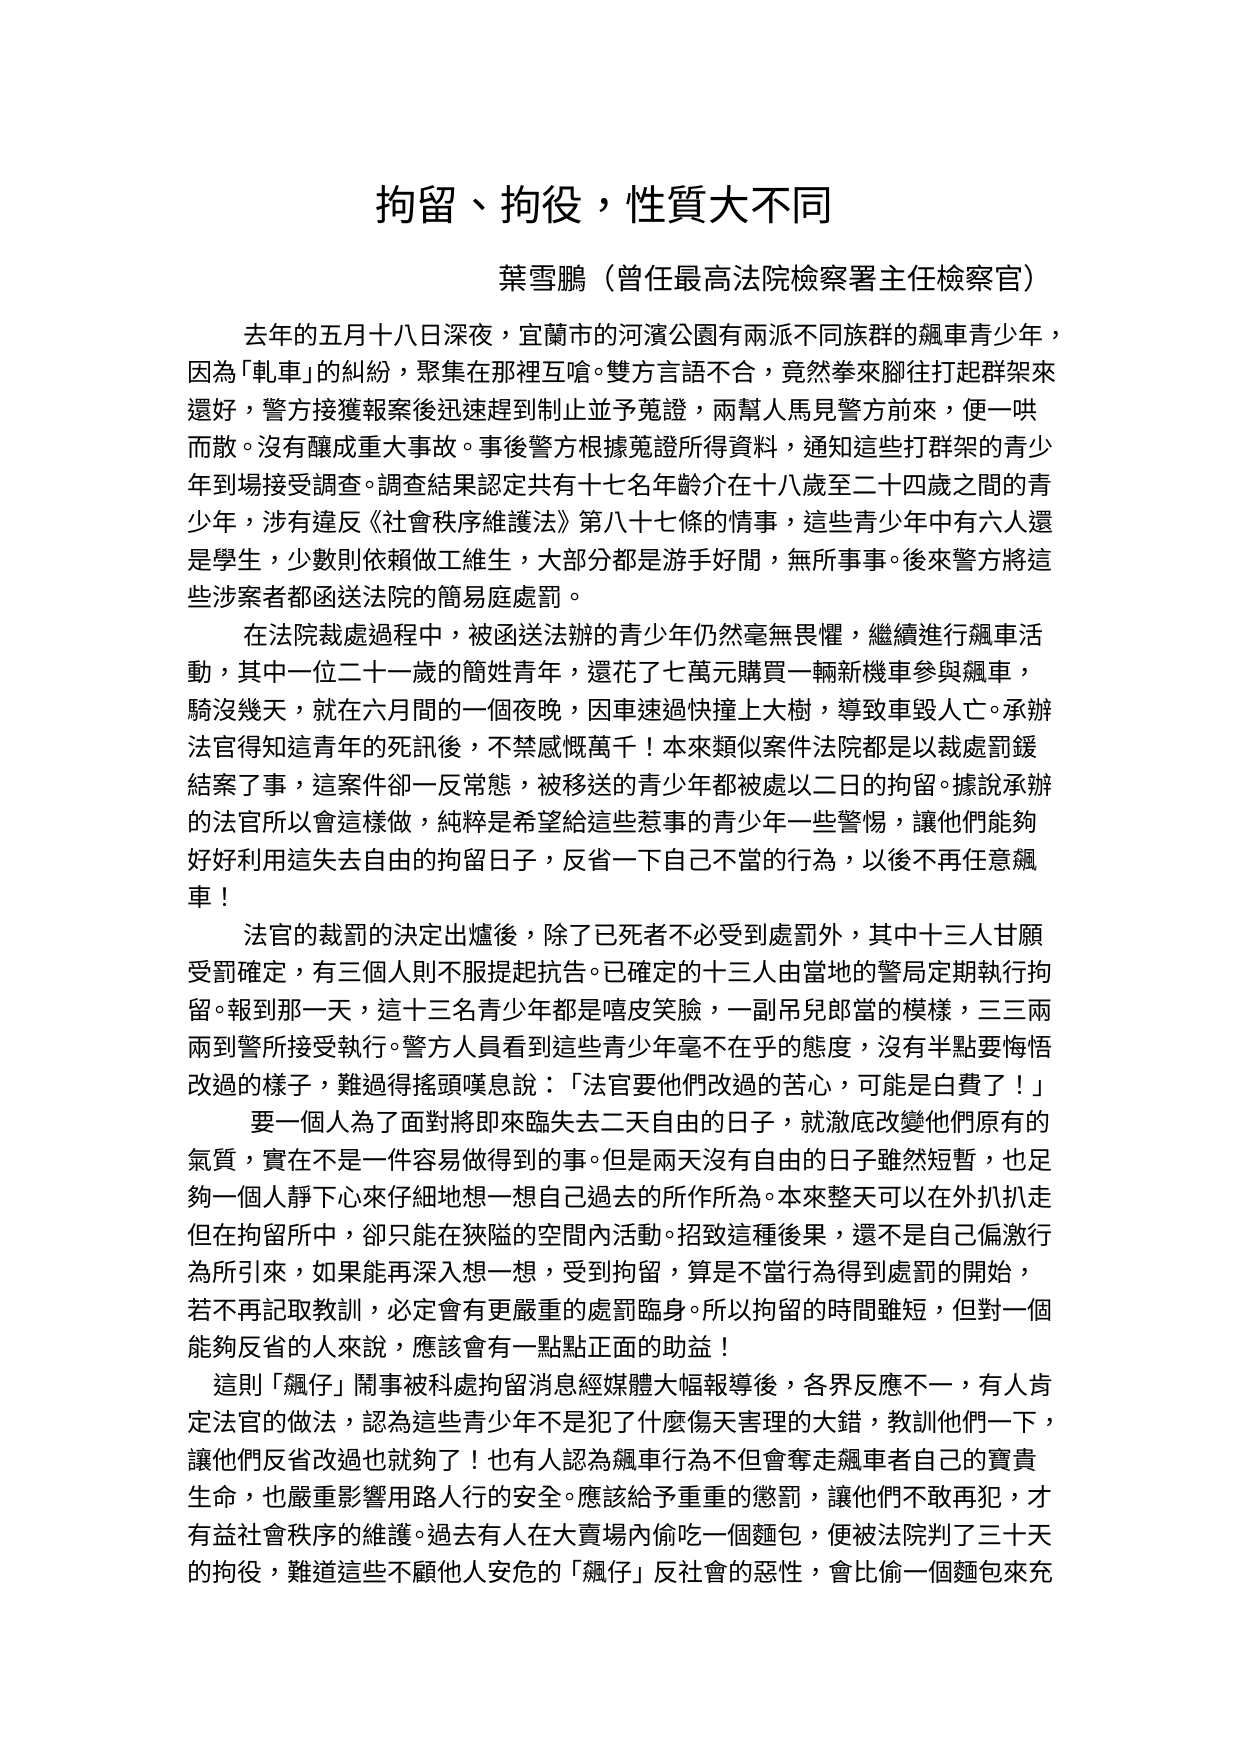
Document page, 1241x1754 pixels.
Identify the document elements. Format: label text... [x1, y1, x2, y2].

text 拘留、拘役，性質大不同 [187, 164, 1053, 239]
text 這則「飆仔」鬧事被科處拘留消息經媒體大幅報導後，各界反應不一，有人肯定法官的做法，認為這些青少年不是犯了什麼傷天害理的大錯，教訓他們一下，讓他們反省改過也就夠了！也有人認為飆車行為不但會奪走飆車者自己的寶貴生命，也嚴重影響用路人行的安全。應該給予重重的懲罰，讓他們不敢再犯，才有益社會秩序的維護。過去有人在大賣場內偷吃一個麵包，便被法院判了三十天的拘役，難道這些不顧他人安危的「飆仔」反社會的惡性，會比偷一個麵包來充飢的人輕嗎？ [187, 1364, 1053, 1589]
text 葉雪鵬（曾任最高法院檢察署主任檢察官） [187, 239, 1053, 314]
text 法官的裁罰的決定出爐後，除了已死者不必受到處罰外，其中十三人甘願受罰確定，有三個人則不服提起抗告。已確定的十三人由當地的警局定期執行拘留。報到那一天，這十三名青少年都是嘻皮笑臉，一副吊兒郎當的模樣，三三兩兩到警所接受執行。警方人員看到這些青少年毫不在乎的態度，沒有半點要悔悟改過的樣子，難過得搖頭嘆息說：「法官要他們改過的苦心，可能是白費了！」 [187, 914, 1053, 1102]
text 要一個人為了面對將即來臨失去二天自由的日子，就澈底改變他們原有的氣質，實在不是一件容易做得到的事。但是兩天沒有自由的日子雖然短暫，也足夠一個人靜下心來仔細地想一想自己過去的所作所為。本來整天可以在外扒扒走，但在拘留所中，卻只能在狹隘的空間內活動。招致這種後果，還不是自己偏激行為所引來，如果能再深入想一想，受到拘留，算是不當行為得到處罰的開始，若不再記取教訓，必定會有更嚴重的處罰臨身。所以拘留的時間雖短，但對一個能夠反省的人來說，應該會有一點點正面的助益！ [187, 1102, 1053, 1364]
text 去年的五月十八日深夜，宜蘭市的河濱公園有兩派不同族群的飆車青少年，因為「軋車」的糾紛，聚集在那裡互嗆。雙方言語不合，竟然拳來腳往打起群架來。還好，警方接獲報案後迅速趕到制止並予蒐證，兩幫人馬見警方前來，便一哄而散。沒有釀成重大事故。事後警方根據蒐證所得資料，通知這些打群架的青少年到場接受調查。調查結果認定共有十七名年齡介在十八歲至二十四歲之間的青少年，涉有違反《社會秩序維護法》第八十七條的情事，這些青少年中有六人還是學生，少數則依賴做工維生，大部分都是游手好閒，無所事事。後來警方將這些涉案者都函送法院的簡易庭處罰。 [187, 314, 1053, 614]
text 在法院裁處過程中，被函送法辦的青少年仍然毫無畏懼，繼續進行飆車活動，其中一位二十一歲的簡姓青年，還花了七萬元購買一輛新機車參與飆車，騎沒幾天，就在六月間的一個夜晚，因車速過快撞上大樹，導致車毀人亡。承辦法官得知這青年的死訊後，不禁感慨萬千！本來類似案件法院都是以裁處罰鍰結案了事，這案件卻一反常態，被移送的青少年都被處以二日的拘留。據說承辦的法官所以會這樣做，純粹是希望給這些惹事的青少年一些警惕，讓他們能夠好好利用這失去自由的拘留日子，反省一下自己不當的行為，以後不再任意飆車！ [187, 614, 1053, 914]
